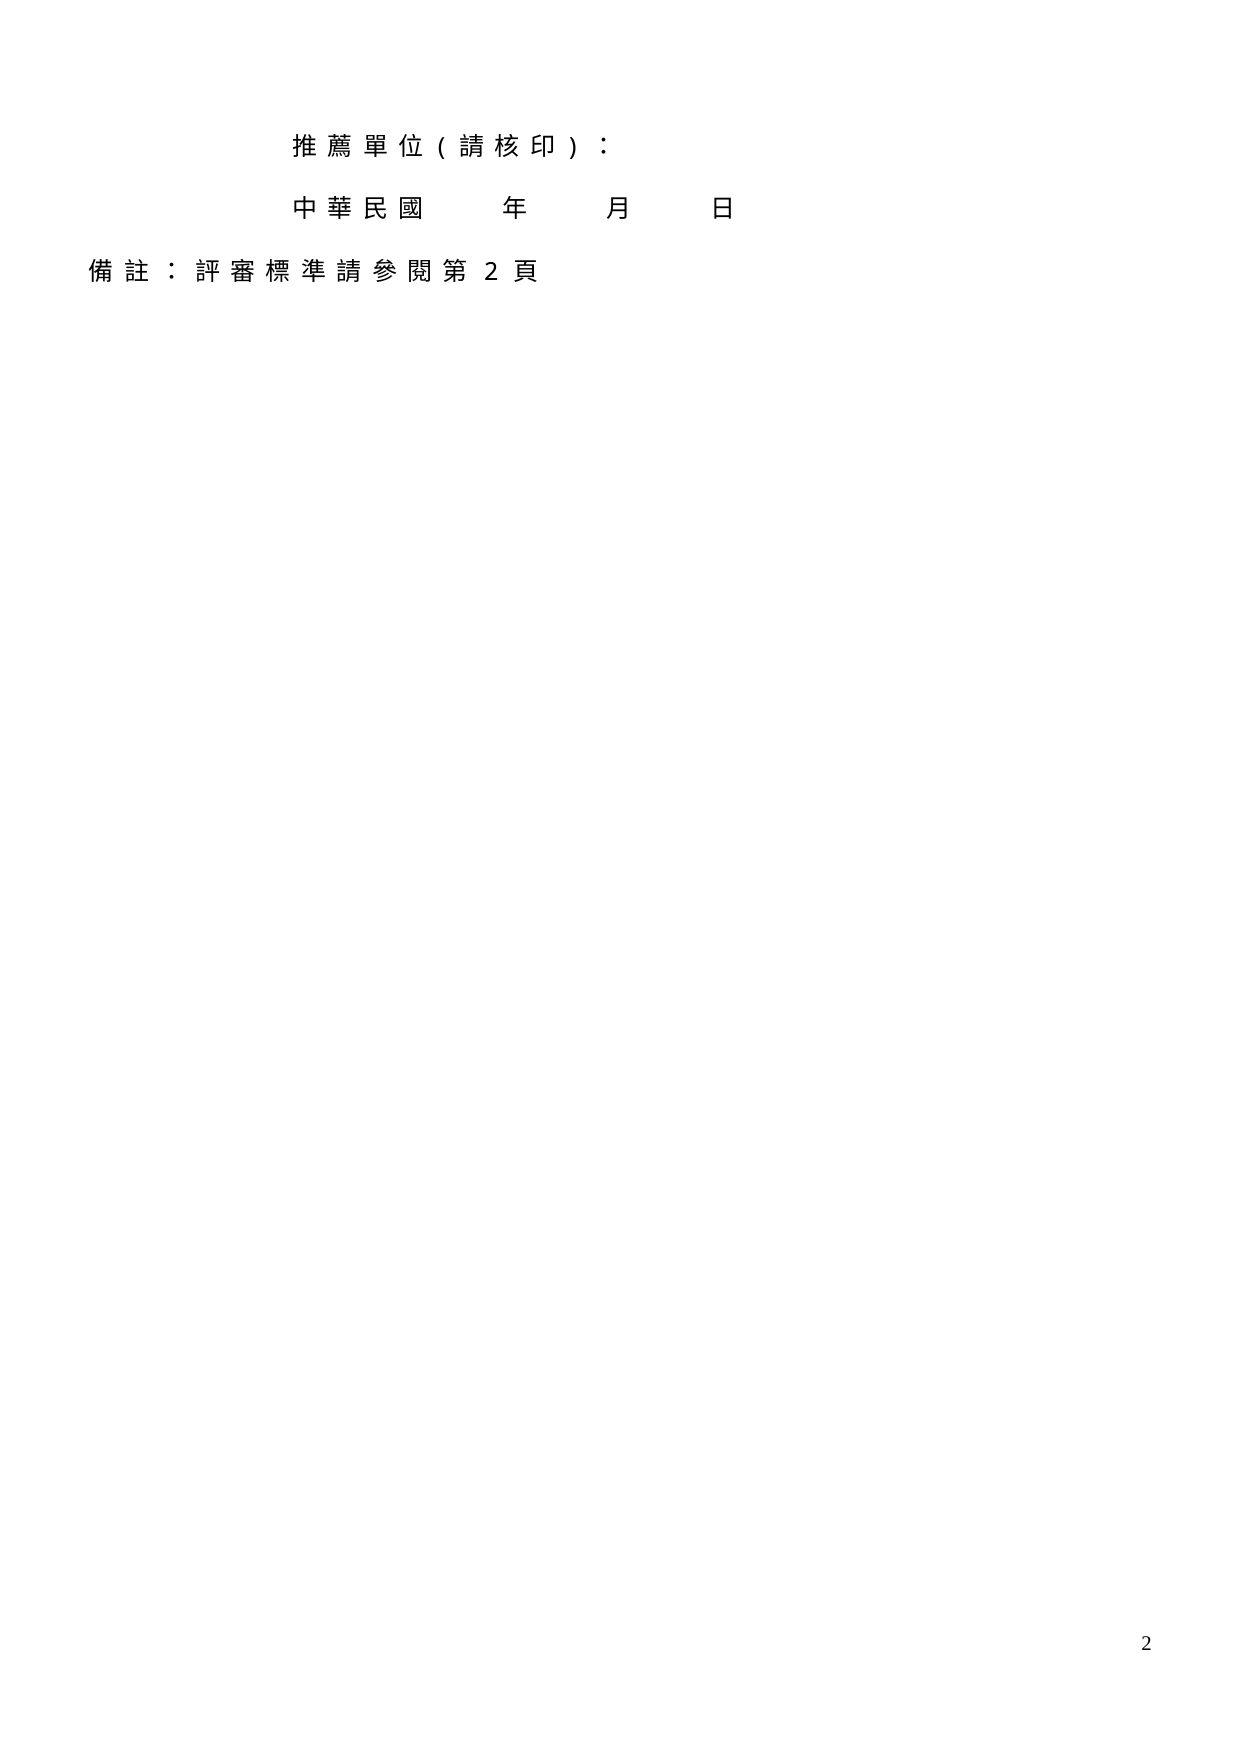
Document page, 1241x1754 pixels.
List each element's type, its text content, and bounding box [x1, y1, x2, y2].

text 推薦單位(請核印)： [89, 103, 1152, 165]
text 備註：評審標準請參閱第2頁 [89, 228, 1152, 290]
text 中華民國 年 月 日 [89, 165, 1152, 228]
